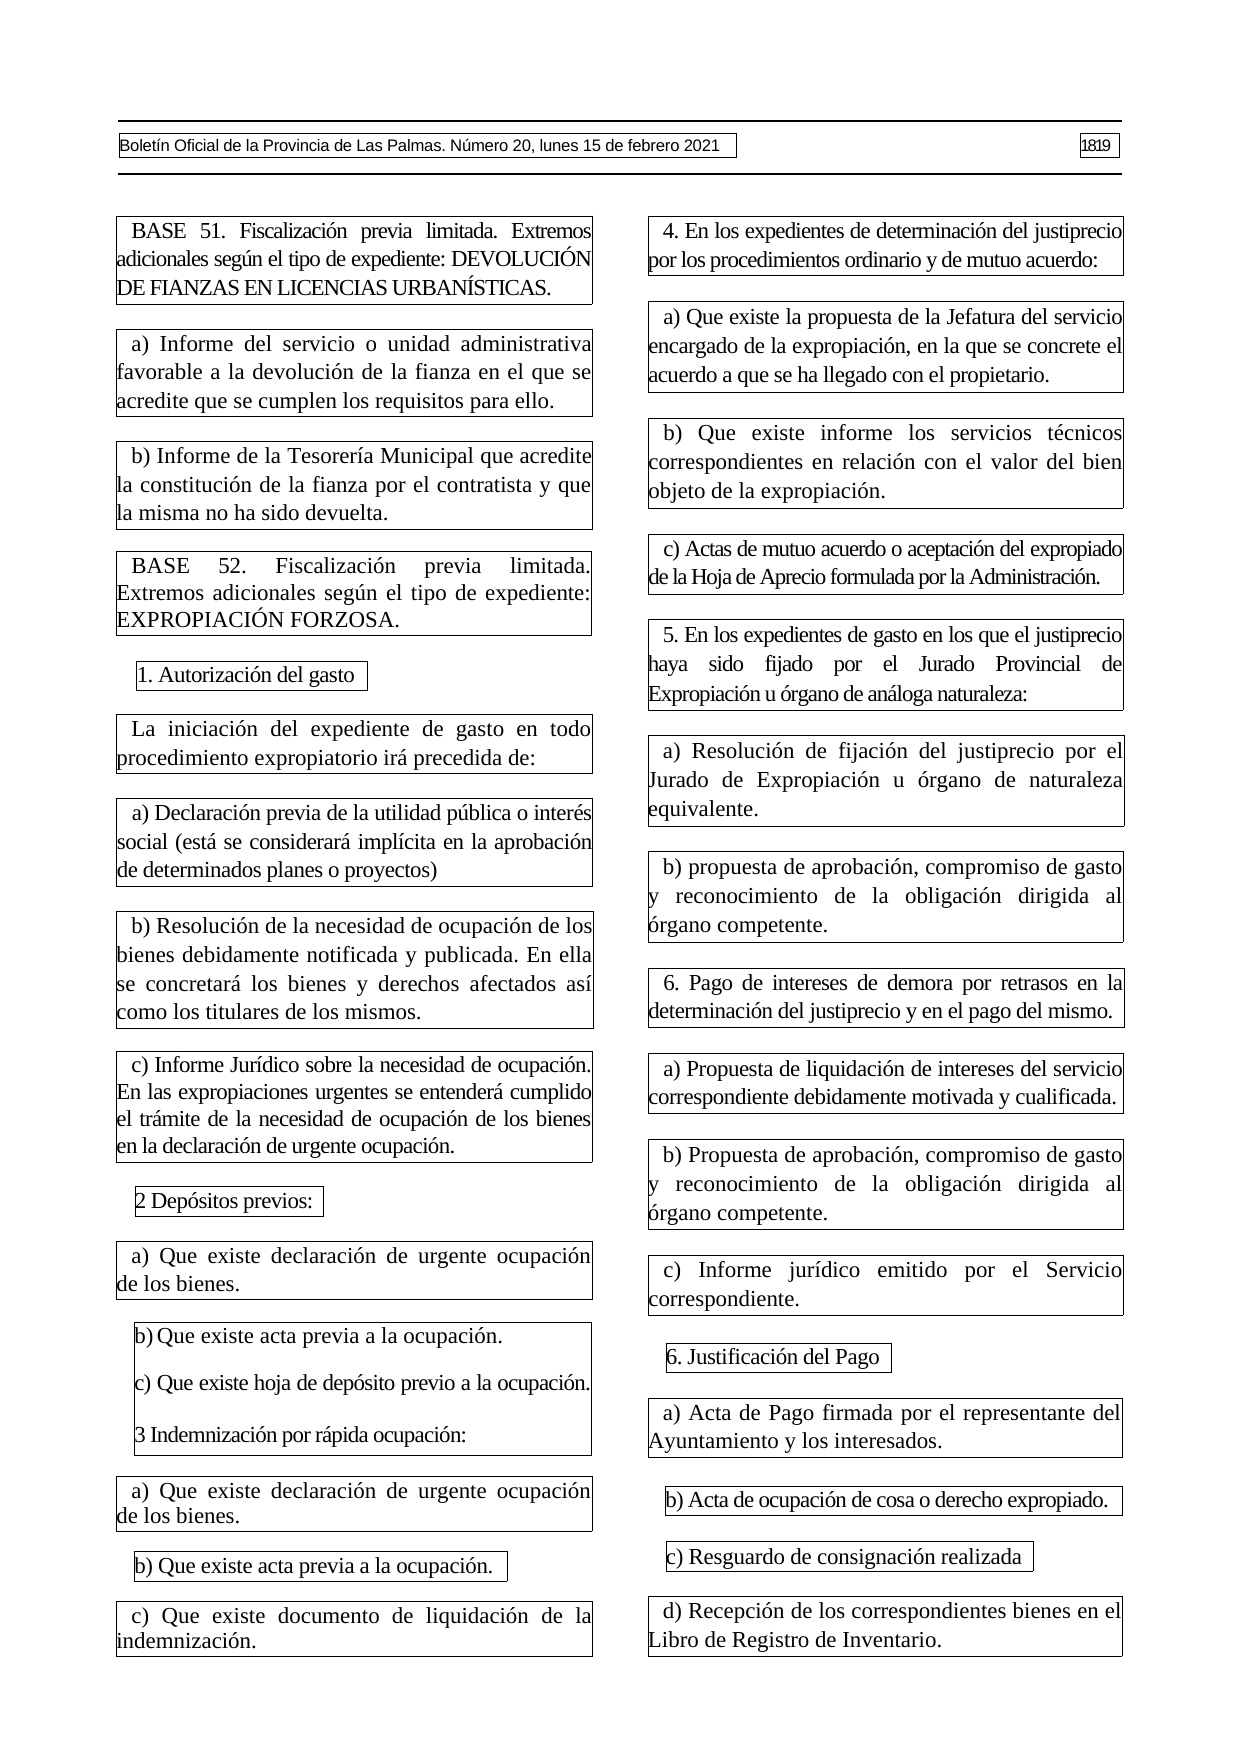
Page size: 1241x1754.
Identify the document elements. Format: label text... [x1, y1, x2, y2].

text a) Resolución de fijación del justiprecio por el Jurado de Expropiación u órgano de naturaleza equivalente. [649, 736, 1124, 823]
text BASE 52. Fiscalización previa limitada. Extremos adicionales según el tipo de expediente: EXPROPIACIÓN FORZOSA. [117, 552, 591, 632]
text a) Informe del servicio o unidad administrativa favorable a la devolución de la fianza en el que se acredite que se cumplen los requisitos para ello. [117, 330, 592, 414]
text 1. Autorización del gasto [137, 662, 367, 687]
text a) Que existe la propuesta de la Jefatura del servicio encargado de la expropiación, en la que se concrete el acuerdo a que se ha llegado con el propietario. [649, 302, 1123, 389]
text b) propuesta de aprobación, compromiso de gasto y reconocimiento de la obligación dirigida al órgano competente. [649, 852, 1123, 939]
text b) Propuesta de aprobación, compromiso de gasto y reconocimiento de la obligación dirigida al órgano competente. [649, 1140, 1123, 1226]
text a) Propuesta de liquidación de intereses del servicio correspondiente debidamente motivada y cualificada. [649, 1054, 1123, 1110]
text 1819 [1081, 136, 1119, 155]
text a) Que existe declaración de urgente ocupación de los bienes. [117, 1242, 592, 1297]
text a) Acta de Pago firmada por el representante del Ayuntamiento y los interesados. [649, 1399, 1122, 1455]
text 5. En los expedientes de gasto en los que el justiprecio haya sido fijado por el Jurado Provincial de Expropiación u órgano de análoga naturaleza: [649, 620, 1123, 707]
text b) Que existe acta previa a la ocupación. [135, 1553, 507, 1578]
text c) Actas de mutuo acuerdo o aceptación del expropiado de la Hoja de Aprecio formulada por la Administración. [649, 535, 1123, 591]
text Boletín Oficial de la Provincia de Las Palmas. Número 20, lunes 15 de febrero 2021 [120, 136, 736, 155]
text a) Que existe declaración de urgente ocupación de los bienes. [117, 1478, 592, 1528]
text c) Informe jurídico emitido por el Servicio correspondiente. [649, 1256, 1123, 1312]
text b) Acta de ocupación de cosa o derecho expropiado. [666, 1487, 1122, 1512]
text 2 Depósitos previos: [136, 1187, 323, 1213]
text b) Que existe informe los servicios técnicos correspondientes en relación con el valor del bien objeto de la expropiación. [649, 419, 1123, 504]
list Que existe hoja de depósito previo a la ocupación. 3 Indemnización por rápida ocupación: [135, 1349, 591, 1453]
text b) Informe de la Tesorería Municipal que acredite la constitución de la fianza por el contratista y que la misma no ha sido devuelta. [117, 442, 592, 526]
text c) Informe Jurídico sobre la necesidad de ocupación. En las expropiaciones urgentes se entenderá cumplido el trámite de la necesidad de ocupación de los bienes en la declaración de urgente ocupación. [117, 1052, 592, 1159]
text 6. Pago de intereses de demora por retrasos en la determinación del justiprecio y en el pago del mismo. [649, 969, 1124, 1024]
text La iniciación del expediente de gasto en todo procedimiento expropiatorio irá precedida de: [117, 715, 592, 771]
text 6. Justificación del Pago [667, 1344, 891, 1369]
text 4. En los expedientes de determinación del justiprecio por los procedimientos ordinario y de mutuo acuerdo: [649, 217, 1123, 273]
text BASE 51. Fiscalización previa limitada. Extremos adicionales según el tipo de expediente: DEVOLUCIÓN DE FIANZAS EN LICENCIAS URBANÍSTICAS. [117, 217, 592, 301]
text b) Resolución de la necesidad de ocupación de los bienes debidamente notificada y publicada. En ella se concretará los bienes y derechos afectados así como los titulares de los mismos. [117, 912, 593, 1025]
list Que existe acta previa a la ocupación. [135, 1323, 591, 1349]
text a) Declaración previa de la utilidad pública o interés social (está se considerará implícita en la aprobación de determinados planes o proyectos) [117, 799, 592, 883]
text c) Que existe documento de liquidación de la indemnización. [117, 1604, 592, 1653]
text c) Resguardo de consignación realizada [667, 1542, 1033, 1571]
text d) Recepción de los correspondientes bienes en el Libro de Registro de Inventario. [649, 1597, 1122, 1653]
